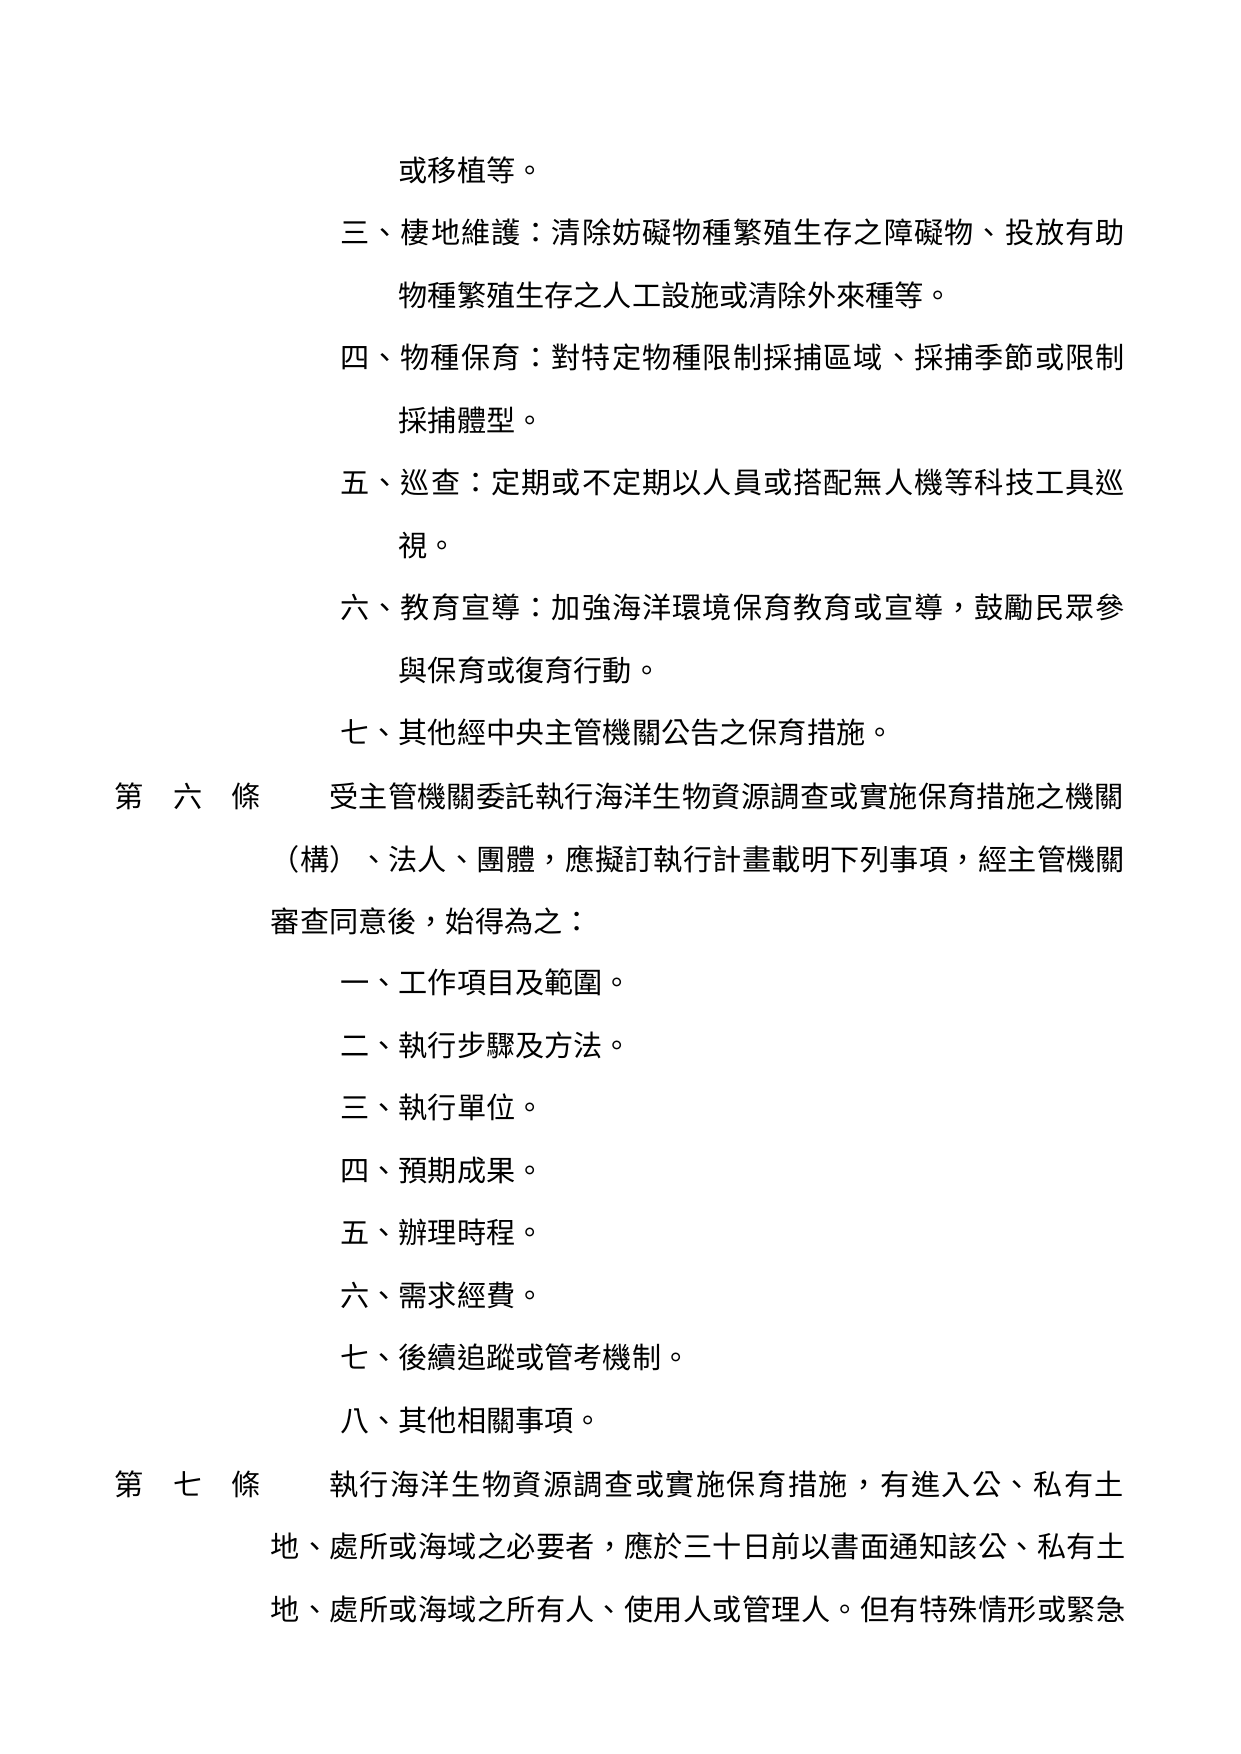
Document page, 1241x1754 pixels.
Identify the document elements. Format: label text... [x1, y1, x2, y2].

table_cell 第 六 條 [103, 752, 266, 1439]
table_cell 受主管機關委託執行海洋生物資源調查或實施保育措施之機關（構）、法人、團體，應擬訂執行計畫載明下列事項，經主管機關審查同意後，始得為之： 一、工作項目及範圍。 二、執行步驟及方法。 三、執行單位。 四、預期成果。 五、辦理時程。 六、需求經費。 七、後續追蹤或管考機制。 八、其他相關事項。 [266, 752, 1137, 1439]
table_cell [103, 127, 266, 752]
table_cell 執行海洋生物資源調查或實施保育措施，有進入公、私有土地、處所或海域之必要者，應於三十日前以書面通知該公、私有土地、處所或海域之所有人、使用人或管理人。但有特殊情形或緊急 [266, 1440, 1137, 1627]
table_cell 或移植等。 三、棲地維護：清除妨礙物種繁殖生存之障礙物、投放有助物種繁殖生存之人工設施或清除外來種等。 四、物種保育：對特定物種限制採捕區域、採捕季節或限制採捕體型。 五、巡查：定期或不定期以人員或搭配無人機等科技工具巡視。 六、教育宣導：加強海洋環境保育教育或宣導，鼓勵民眾參與保育或復育行動。 七、其他經中央主管機關公告之保育措施。 [266, 127, 1137, 752]
table_cell 第 七 條 [103, 1440, 266, 1627]
